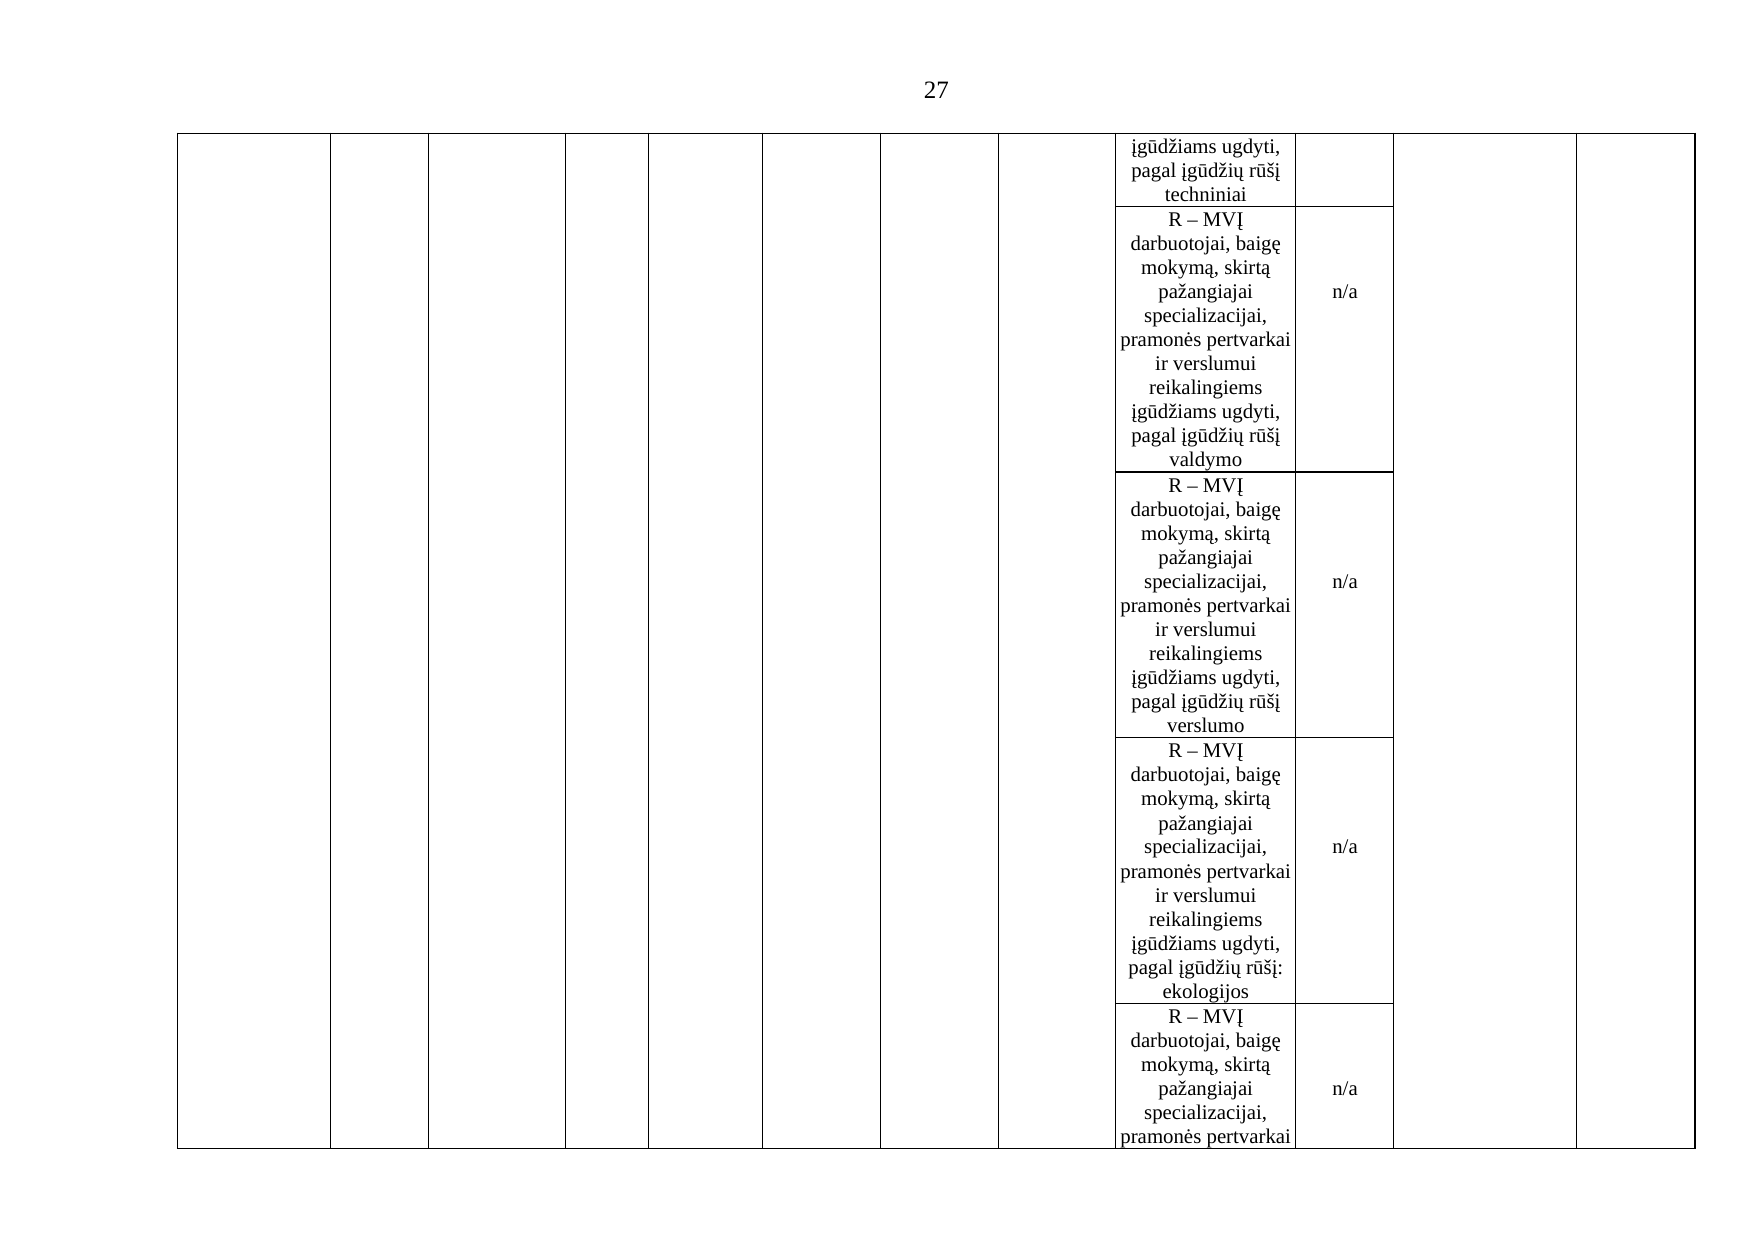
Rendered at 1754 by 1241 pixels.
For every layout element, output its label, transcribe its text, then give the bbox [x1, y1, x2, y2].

table_cell R – MVĮ darbuotojai, baigę mokymą, skirtą pažangiajai specializacijai, pramonės pertvarkai ir verslumui reikalingiems įgūdžiams ugdyti, pagal įgūdžių rūšį verslumo [1116, 473, 1295, 737]
table_cell [999, 134, 1115, 1148]
table_cell [429, 134, 565, 1148]
table_cell [1394, 134, 1576, 1148]
table_cell R – MVĮ darbuotojai, baigę mokymą, skirtą pažangiajai specializacijai, pramonės pertvarkai ir verslumui reikalingiems įgūdžiams ugdyti, pagal įgūdžių rūšį valdymo [1116, 207, 1295, 471]
table_cell R – MVĮ darbuotojai, baigę mokymą, skirtą pažangiajai specializacijai, pramonės pertvarkai ir verslumui reikalingiems įgūdžiams ugdyti, pagal įgūdžių rūšį: ekologijos [1116, 738, 1295, 1003]
table_cell [178, 134, 330, 1148]
table_cell [331, 134, 428, 1148]
table_cell [763, 134, 880, 1148]
table_cell n/a [1296, 207, 1393, 471]
table_cell n/a [1296, 1004, 1393, 1148]
table_cell n/a [1296, 473, 1393, 737]
table_cell R – MVĮ darbuotojai, baigę mokymą, skirtą pažangiajai specializacijai, pramonės pertvarkai [1116, 1004, 1295, 1148]
table_cell [649, 134, 762, 1148]
table_cell n/a [1296, 738, 1393, 1003]
table_cell įgūdžiams ugdyti, pagal įgūdžių rūšį techniniai [1116, 134, 1295, 206]
table_cell [881, 134, 998, 1148]
table_cell [566, 134, 648, 1148]
table_cell [1577, 134, 1694, 1148]
table_cell [1296, 134, 1393, 206]
